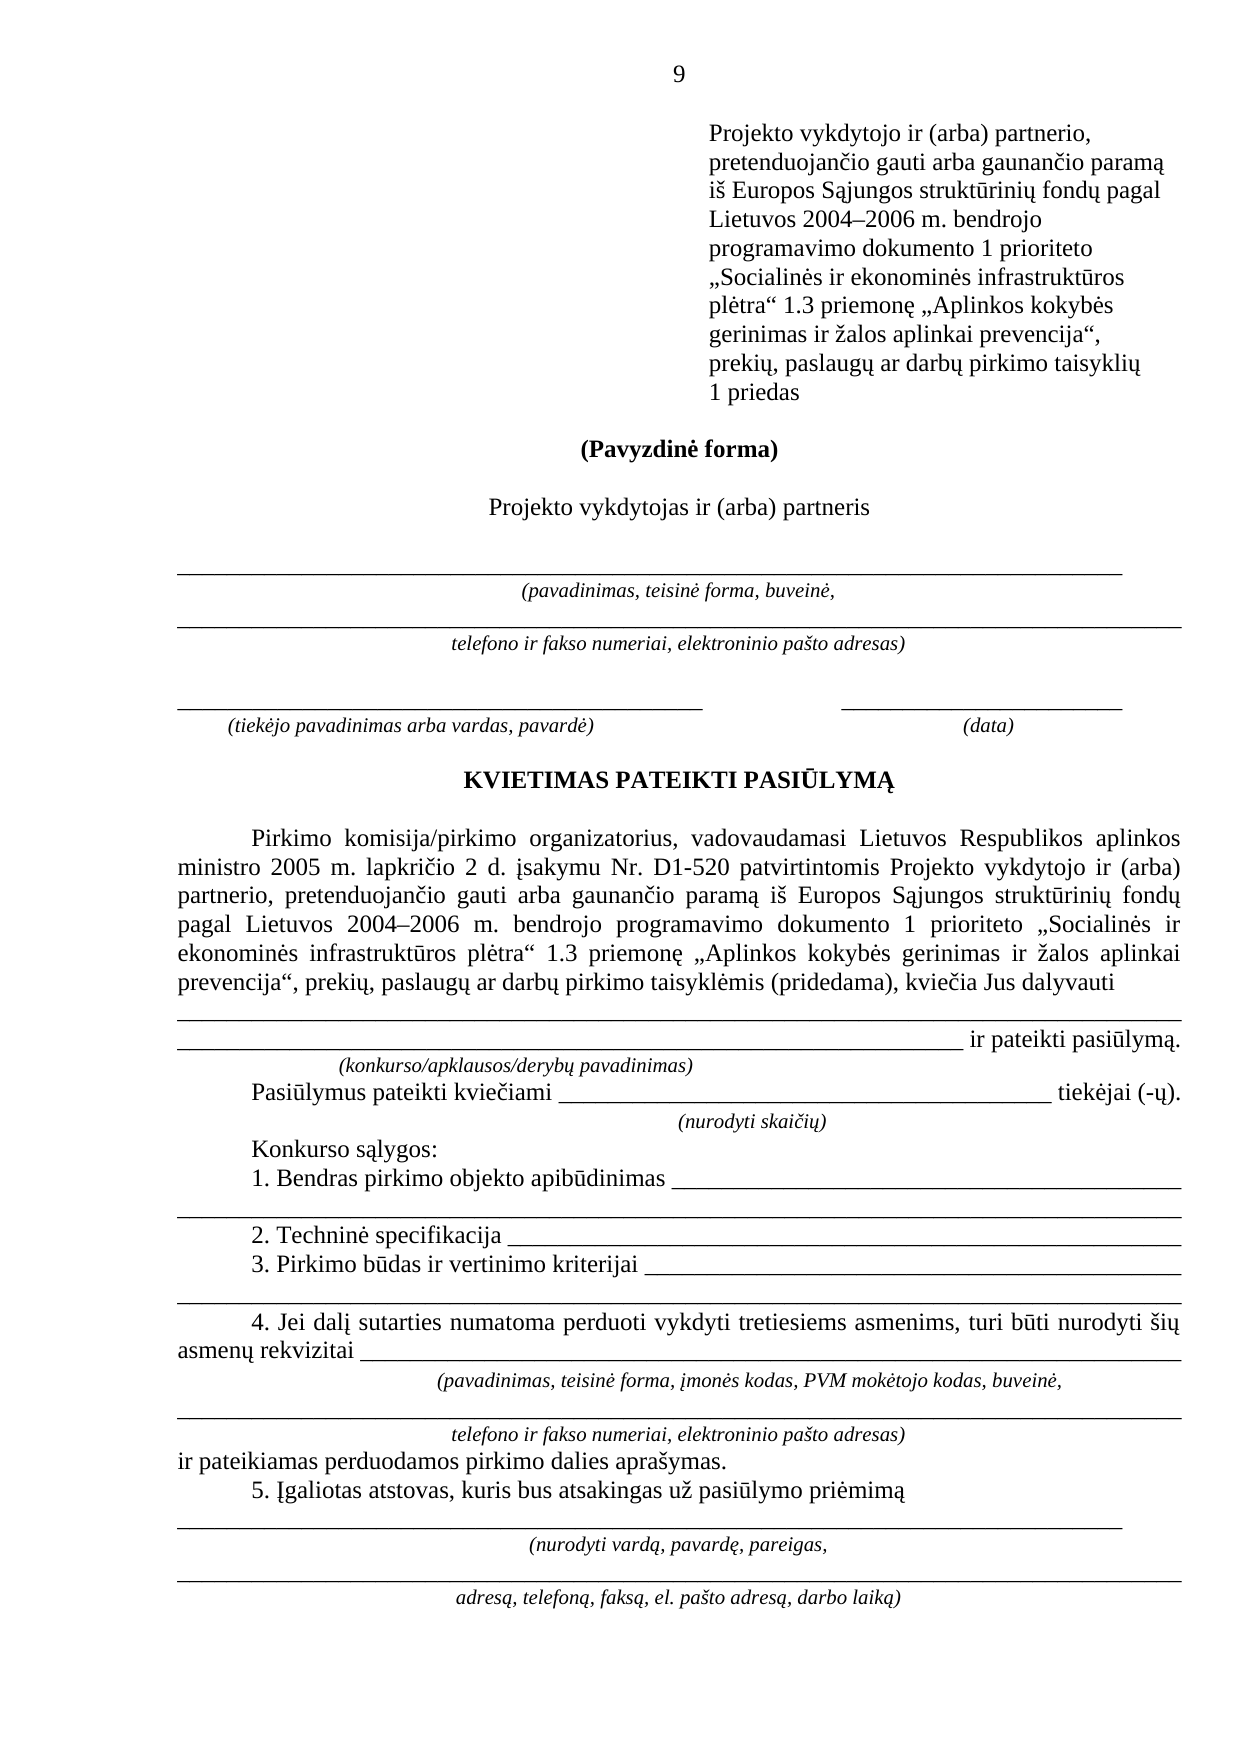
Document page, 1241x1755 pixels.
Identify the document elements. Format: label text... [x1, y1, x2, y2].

text (Pavyzdinė forma) [177, 434, 1181, 463]
text Projekto vykdytojo ir (arba) partnerio, [177, 118, 1181, 147]
text telefono ir fakso numeriai, elektroninio pašto adresas) [177, 1422, 1181, 1446]
text pretenduojančio gauti arba gaunančio paramą [177, 147, 1181, 176]
text iš Europos Sąjungos struktūrinių fondų pagal [177, 176, 1181, 204]
text (pavadinimas, teisinė forma, buveinė, [177, 578, 1181, 602]
text ir pateikiamas perduodamos pirkimo dalies aprašymas. [177, 1446, 1181, 1475]
text (konkurso/apklausos/derybų pavadinimas) [177, 1053, 1181, 1077]
text KVIETIMAS PATEIKTI PASIŪLYMĄ [177, 765, 1181, 794]
text __________________________________________ [177, 684, 1181, 712]
text (nurodyti vardą, pavardę, pareigas, [177, 1532, 1181, 1556]
text 1. Bendras pirkimo objekto apibūdinimas [177, 1163, 1181, 1192]
text telefono ir fakso numeriai, elektroninio pašto adresas) [177, 631, 1181, 655]
text 3. Pirkimo būdas ir vertinimo kriterijai [177, 1249, 1181, 1278]
text Konkurso sąlygos: [177, 1134, 1181, 1163]
text programavimo dokumento 1 prioriteto [177, 233, 1181, 262]
text gerinimas ir žalos aplinkai prevencija“, [177, 319, 1181, 348]
text (tiekėjo pavadinimas arba vardas, pavardė) (data) [177, 712, 1181, 737]
text Lietuvos 2004–2006 m. bendrojo [177, 204, 1181, 233]
text prekių, paslaugų ar darbų pirkimo taisyklių [177, 348, 1181, 377]
text 4. Jei dalį sutarties numatoma perduoti vykdyti tretiesiems asmenims, turi būti nurodyti šių asmenų rekvizitai [177, 1307, 1181, 1364]
text ir pateikti pasiūlymą. [177, 1024, 1181, 1053]
text plėtra“ 1.3 priemonę „Aplinkos kokybės [177, 291, 1181, 319]
text Pirkimo komisija/pirkimo organizatorius, vadovaudamasi Lietuvos Respublikos aplinkos ministro 2005 m. lapkričio 2 d. įsakymu Nr. D1-520 patvirtintomis Projekto vykdytojo ir (arba) partnerio, pretenduojančio gauti arba gaunančio paramą iš Europos Sąjungos struktūrinių fondų pagal Lietuvos 2004–2006 m. bendrojo programavimo dokumento 1 prioriteto „Socialinės ir ekonominės infrastruktūros plėtra“ 1.3 priemonę „Aplinkos kokybės gerinimas ir žalos aplinkai prevencija“, prekių, paslaugų ar darbų pirkimo taisyklėmis (pridedama), kviečia Jus dalyvauti [177, 823, 1181, 995]
text 5. Įgaliotas atstovas, kuris bus atsakingas už pasiūlymo priėmimą [177, 1475, 1181, 1503]
text (nurodyti skaičių) [177, 1106, 1181, 1134]
text 2. Techninė specifikacija [177, 1221, 1181, 1249]
text Projekto vykdytojas ir (arba) partneris [177, 492, 1181, 521]
text Pasiūlymus pateikti kviečiami tiekėjai (-ų). [177, 1077, 1181, 1106]
text 1 priedas [177, 377, 1181, 406]
text (pavadinimas, teisinė forma, įmonės kodas, PVM mokėtojo kodas, buveinė, [177, 1364, 1181, 1393]
text „Socialinės ir ekonominės infrastruktūros [177, 262, 1181, 291]
text adresą, telefoną, faksą, el. pašto adresą, darbo laiką) [177, 1585, 1181, 1609]
